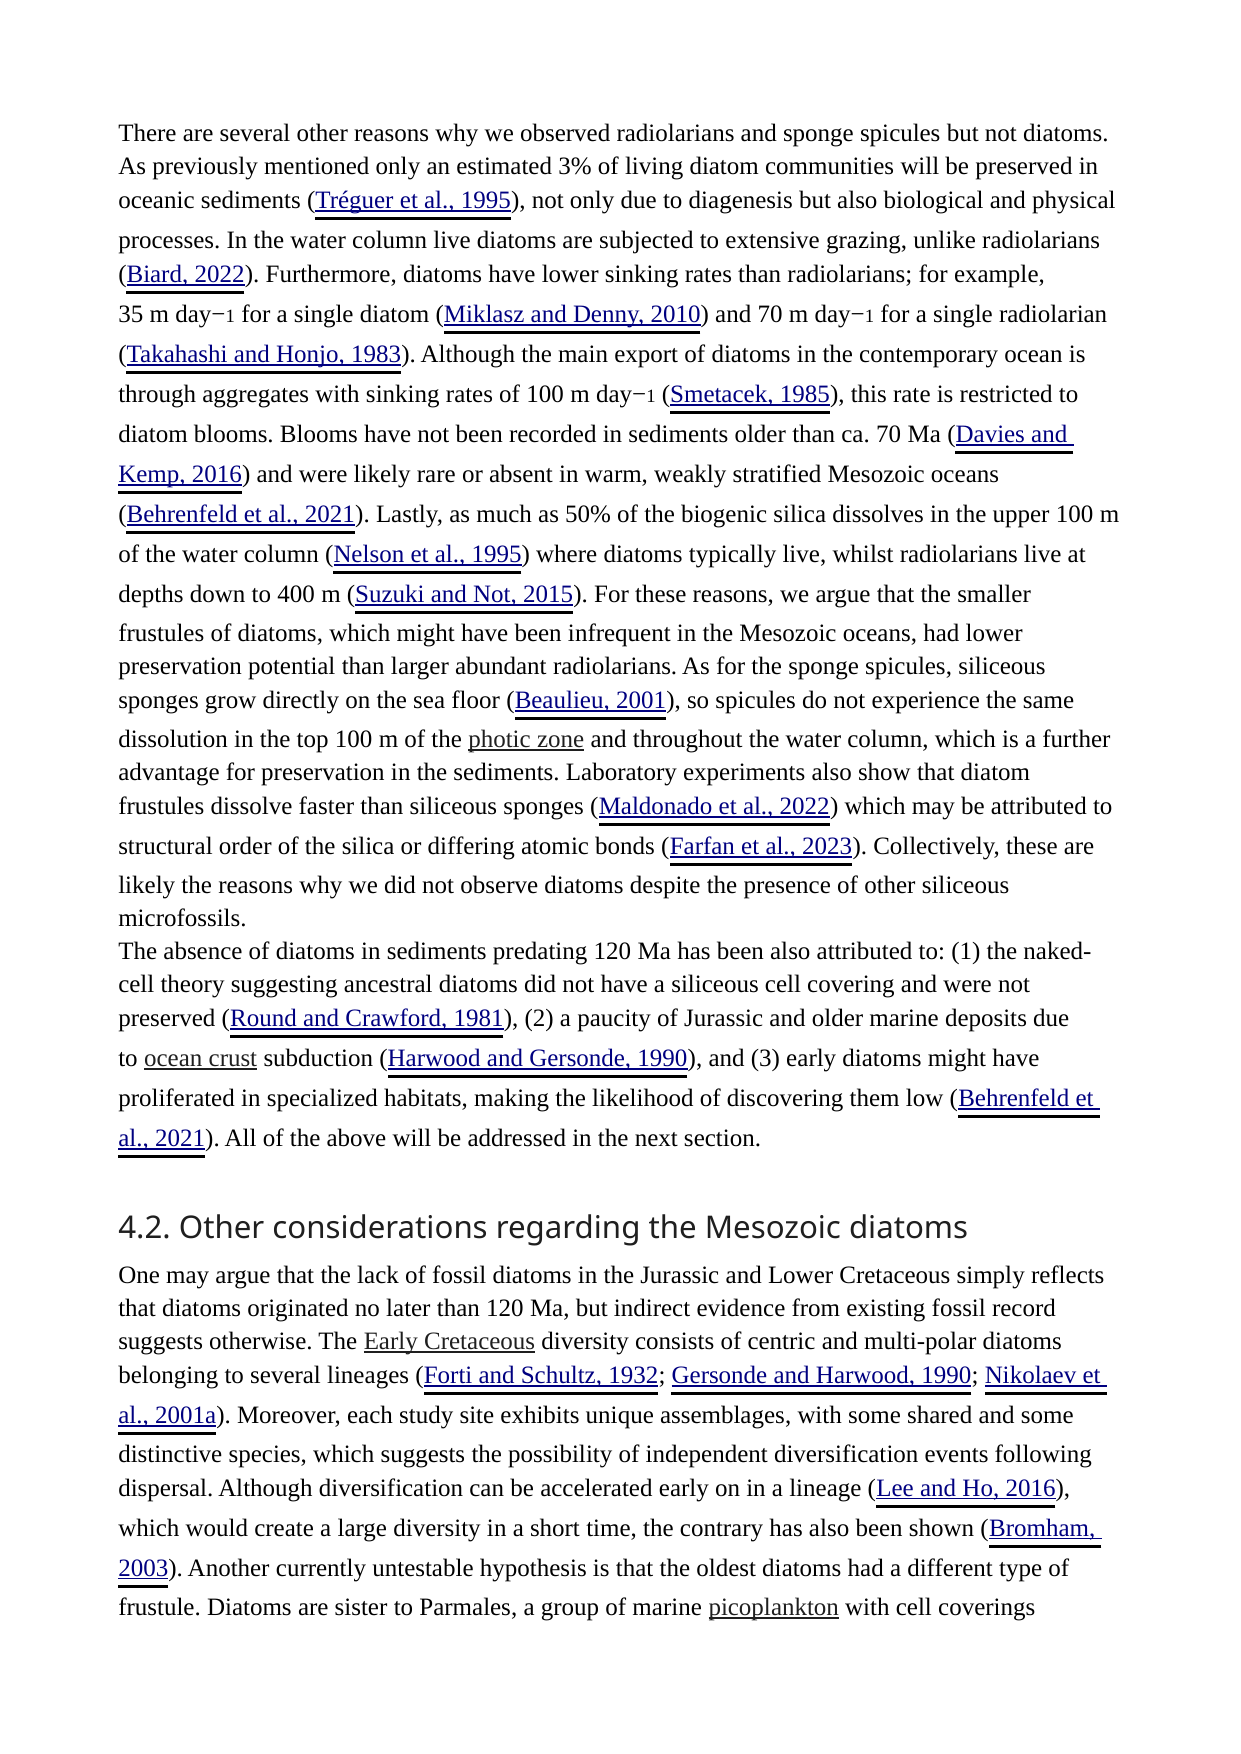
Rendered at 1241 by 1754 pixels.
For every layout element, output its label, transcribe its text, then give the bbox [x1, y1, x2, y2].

subtitle 4.2. Other considerations regarding the Mesozoic diatoms [118, 1201, 1122, 1248]
text There are several other reasons why we observed radiolarians and sponge spicules but not diatoms. As previously mentioned only an estimated 3% of living diatom communities will be preserved in oceanic sediments (Tréguer et al., 1995), not only due to diagenesis but also biological and physical processes. In the water column live diatoms are subjected to extensive grazing, unlike radiolarians (Biard, 2022). Furthermore, diatoms have lower sinking rates than radiolarians; for example, 35 m day−1 for a single diatom (Miklasz and Denny, 2010) and 70 m day−1 for a single radiolarian (Takahashi and Honjo, 1983). Although the main export of diatoms in the contemporary ocean is through aggregates with sinking rates of 100 m day−1 (Smetacek, 1985), this rate is restricted to diatom blooms. Blooms have not been recorded in sediments older than ca. 70 Ma (Davies and Kemp, 2016) and were likely rare or absent in warm, weakly stratified Mesozoic oceans (Behrenfeld et al., 2021). Lastly, as much as 50% of the biogenic silica dissolves in the upper 100 m of the water column (Nelson et al., 1995) where diatoms typically live, whilst radiolarians live at depths down to 400 m (Suzuki and Not, 2015). For these reasons, we argue that the smaller frustules of diatoms, which might have been infrequent in the Mesozoic oceans, had lower preservation potential than larger abundant radiolarians. As for the sponge spicules, siliceous sponges grow directly on the sea floor (Beaulieu, 2001), so spicules do not experience the same dissolution in the top 100 m of the photic zone and throughout the water column, which is a further advantage for preservation in the sediments. Laboratory experiments also show that diatom frustules dissolve faster than siliceous sponges (Maldonado et al., 2022) which may be attributed to structural order of the silica or differing atomic bonds (Farfan et al., 2023). Collectively, these are likely the reasons why we did not observe diatoms despite the presence of other siliceous microfossils. [118, 118, 1122, 932]
text The absence of diatoms in sediments predating 120 Ma has been also attributed to: (1) the naked-cell theory suggesting ancestral diatoms did not have a siliceous cell covering and were not preserved (Round and Crawford, 1981), (2) a paucity of Jurassic and older marine deposits due to ocean crust subduction (Harwood and Gersonde, 1990), and (3) early diatoms might have proliferated in specialized habitats, making the likelihood of discovering them low (Behrenfeld et al., 2021). All of the above will be addressed in the next section. [118, 936, 1122, 1158]
text One may argue that the lack of fossil diatoms in the Jurassic and Lower Cretaceous simply reflects that diatoms originated no later than 120 Ma, but indirect evidence from existing fossil record suggests otherwise. The Early Cretaceous diversity consists of centric and multi-polar diatoms belonging to several lineages (Forti and Schultz, 1932; Gersonde and Harwood, 1990; Nikolaev et al., 2001a). Moreover, each study site exhibits unique assemblages, with some shared and some distinctive species, which suggests the possibility of independent diversification events following dispersal. Although diversification can be accelerated early on in a lineage (Lee and Ho, 2016), which would create a large diversity in a short time, the contrary has also been shown (Bromham, 2003). Another currently untestable hypothesis is that the oldest diatoms had a different type of frustule. Diatoms are sister to Parmales, a group of marine picoplankton with cell coverings [118, 1260, 1122, 1621]
